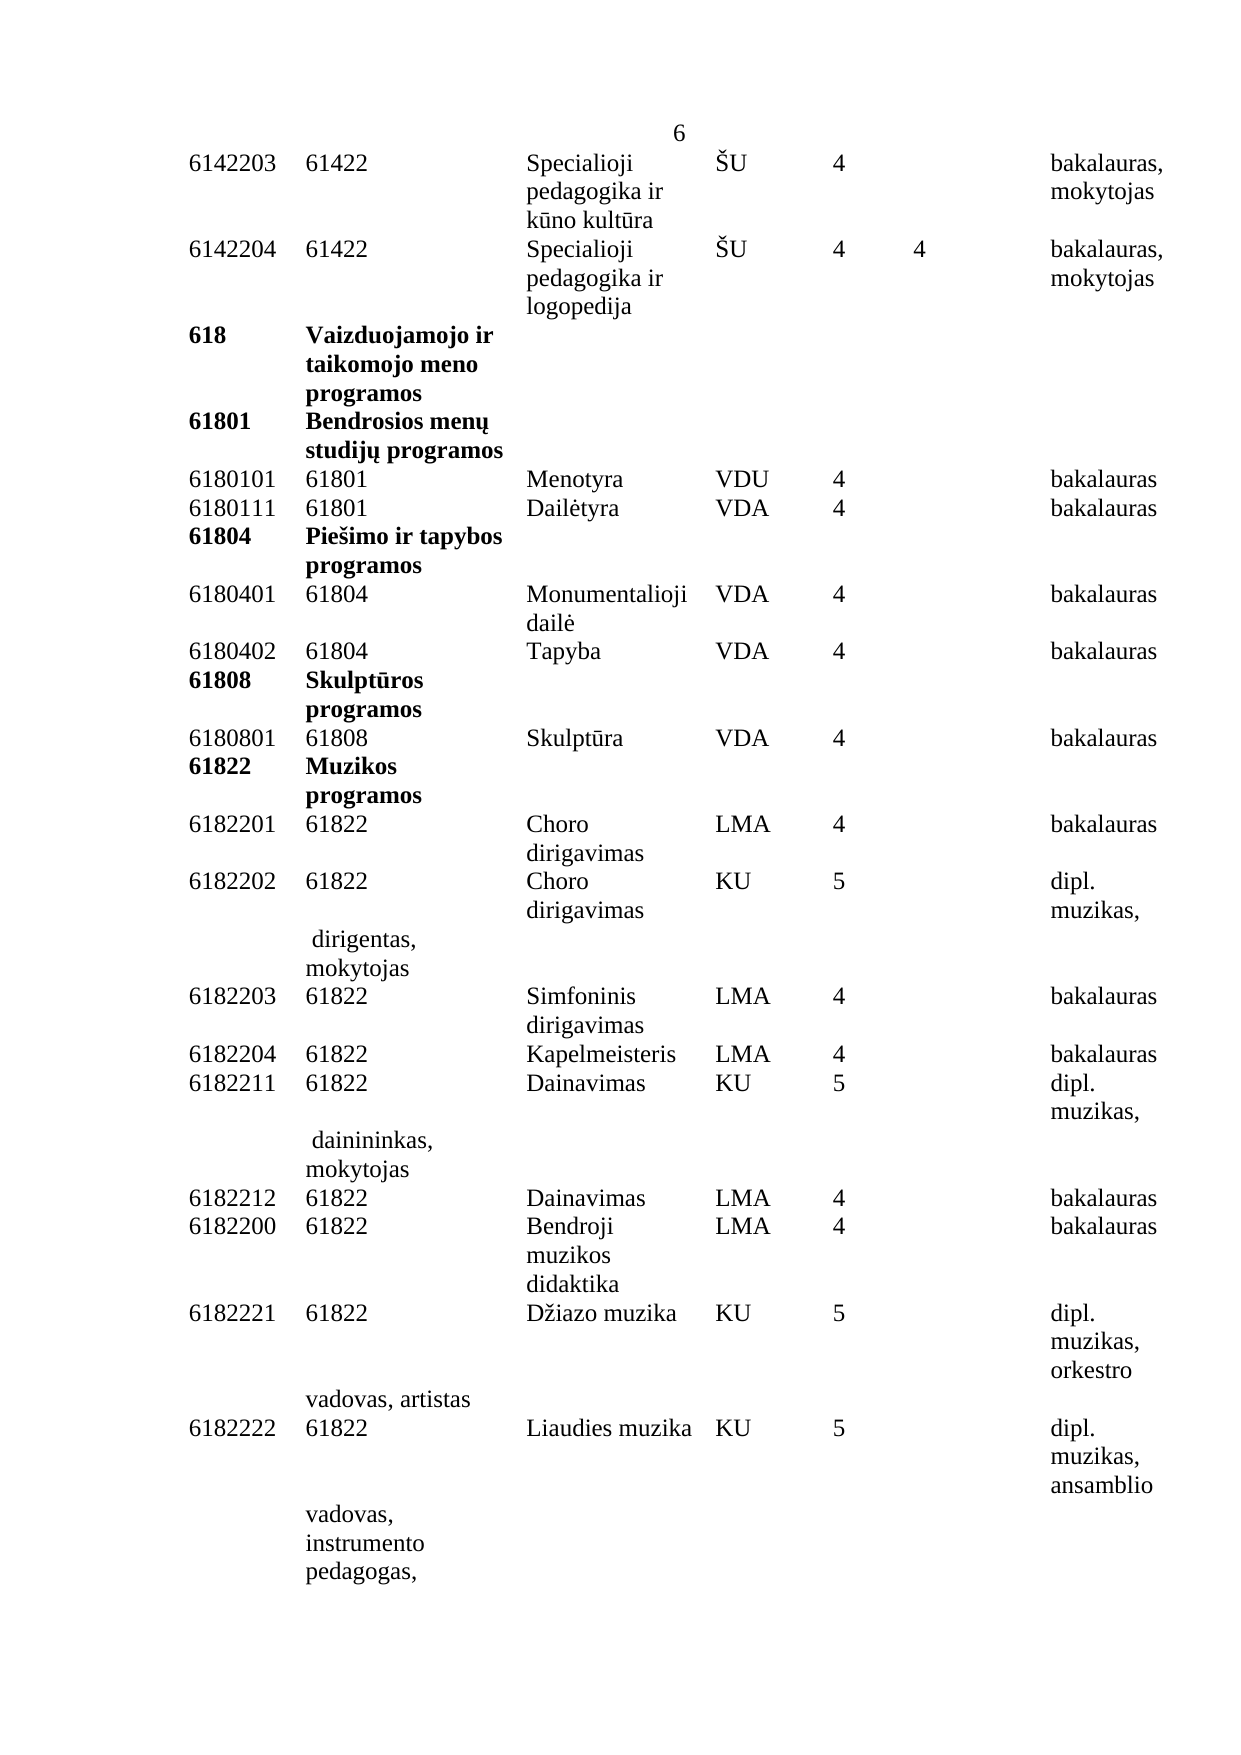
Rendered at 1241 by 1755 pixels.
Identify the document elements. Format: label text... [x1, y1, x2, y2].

table_cell [973, 1384, 1039, 1413]
table_cell [515, 924, 704, 981]
table_cell [704, 406, 821, 464]
table_cell [902, 924, 973, 981]
table_cell [1202, 1183, 1207, 1211]
table_cell 6180402 [177, 636, 294, 665]
table_cell [1197, 234, 1202, 320]
table_cell [515, 1384, 704, 1413]
table_cell Kapelmeisteris [515, 1039, 704, 1068]
table_cell KU [704, 1298, 821, 1384]
table_cell [821, 665, 902, 723]
table_cell Bendrosios menų studijų programos [294, 406, 515, 464]
table_cell bakalauras, mokytojas [1039, 148, 1197, 234]
table_cell bakalauras [1039, 464, 1197, 493]
table_cell [1039, 924, 1197, 981]
table_cell [973, 665, 1039, 723]
table_cell [902, 406, 973, 464]
table_cell Bendroji muzikos didaktika [515, 1211, 704, 1298]
table_cell [1197, 406, 1202, 464]
table_cell 6182200 [177, 1211, 294, 1298]
table_cell ŠU [704, 148, 821, 234]
table_cell [1039, 665, 1197, 723]
table_cell 6142203 [177, 148, 294, 234]
table_cell 6182211 [177, 1068, 294, 1125]
table_cell dipl. muzikas, [1039, 866, 1197, 924]
table_cell LMA [704, 981, 821, 1039]
table_cell [821, 406, 902, 464]
table_cell VDA [704, 493, 821, 521]
table_cell [1197, 866, 1202, 924]
table_cell [973, 464, 1039, 493]
table_cell [515, 751, 704, 809]
table_cell Simfoninis dirigavimas [515, 981, 704, 1039]
table_cell [704, 1556, 821, 1585]
table_cell 6182201 [177, 809, 294, 866]
table_cell [902, 809, 973, 866]
table_cell 4 [821, 234, 902, 320]
table_cell [902, 320, 973, 406]
table_cell Tapyba [515, 636, 704, 665]
table_cell Menotyra [515, 464, 704, 493]
table_cell KU [704, 866, 821, 924]
table_cell [1197, 1039, 1202, 1068]
table_cell Specialioji pedagogika ir kūno kultūra [515, 148, 704, 234]
table_cell [973, 406, 1039, 464]
table_cell VDA [704, 636, 821, 665]
table_cell [1202, 579, 1207, 636]
table_cell 5 [821, 1298, 902, 1384]
table_cell LMA [704, 1211, 821, 1298]
table_cell bakalauras [1039, 723, 1197, 751]
table_cell dipl. muzikas, ansamblio [1039, 1413, 1197, 1499]
table_cell [1202, 809, 1207, 866]
table_cell [1202, 866, 1207, 924]
table_cell ŠU [704, 234, 821, 320]
table_cell [973, 1413, 1039, 1499]
table_cell vadovas, instrumento [294, 1499, 515, 1556]
table_cell [1202, 1298, 1207, 1384]
table_cell bakalauras, mokytojas [1039, 234, 1197, 320]
table_cell [1202, 464, 1207, 493]
table_cell [973, 1211, 1039, 1298]
table_cell Dainavimas [515, 1183, 704, 1211]
table_cell [973, 1039, 1039, 1068]
table_cell 6180401 [177, 579, 294, 636]
table_cell [902, 521, 973, 579]
table_cell Monumentalioji dailė [515, 579, 704, 636]
table_cell [1202, 1039, 1207, 1068]
table_cell LMA [704, 809, 821, 866]
table_cell 61804 [177, 521, 294, 579]
table_cell [1197, 464, 1202, 493]
table_cell 5 [821, 1068, 902, 1125]
table_cell 61822 [294, 1039, 515, 1068]
table_cell VDA [704, 579, 821, 636]
table_cell Skulptūra [515, 723, 704, 751]
table_cell [902, 1068, 973, 1125]
table_cell [902, 1125, 973, 1183]
table_cell [1197, 579, 1202, 636]
table_cell [973, 1125, 1039, 1183]
table_cell [1197, 521, 1202, 579]
table_cell [902, 1039, 973, 1068]
table_cell Liaudies muzika [515, 1413, 704, 1499]
table_cell 61808 [177, 665, 294, 723]
table_cell [515, 406, 704, 464]
table_cell [973, 1183, 1039, 1211]
table_cell dipl. muzikas, [1039, 1068, 1197, 1125]
table_cell 6142204 [177, 234, 294, 320]
table_cell [821, 521, 902, 579]
table_cell KU [704, 1413, 821, 1499]
table_cell [515, 320, 704, 406]
table_cell [973, 1499, 1039, 1556]
table_cell [1202, 981, 1207, 1039]
table_cell pedagogas, [294, 1556, 515, 1585]
table_cell [1197, 809, 1202, 866]
table_cell 6180101 [177, 464, 294, 493]
table_cell bakalauras [1039, 809, 1197, 866]
table_cell [1197, 1183, 1202, 1211]
table_cell [973, 751, 1039, 809]
table_cell 618 [177, 320, 294, 406]
table_cell [902, 1298, 973, 1384]
table_cell [1039, 320, 1197, 406]
table_cell [1202, 234, 1207, 320]
table_cell [973, 148, 1039, 234]
table_cell bakalauras [1039, 1039, 1197, 1068]
table_cell 4 [902, 234, 973, 320]
table_cell [821, 1125, 902, 1183]
table_cell Specialioji pedagogika ir logopedija [515, 234, 704, 320]
table_cell [1197, 636, 1202, 665]
table_cell [1202, 723, 1207, 751]
table_cell [704, 1499, 821, 1556]
table_cell 61822 [294, 866, 515, 924]
table_cell [515, 521, 704, 579]
table_cell Džiazo muzika [515, 1298, 704, 1384]
table_cell [1202, 1499, 1207, 1556]
table_cell 61822 [294, 1298, 515, 1384]
table_cell [973, 636, 1039, 665]
table_cell 4 [821, 579, 902, 636]
table_cell 4 [821, 493, 902, 521]
table_cell [1202, 406, 1207, 464]
table_cell [1197, 924, 1202, 981]
table_cell [973, 924, 1039, 981]
table_cell 4 [821, 464, 902, 493]
table_cell 61822 [294, 1068, 515, 1125]
table_cell bakalauras [1039, 636, 1197, 665]
table_cell [1202, 1068, 1207, 1125]
table_cell [1202, 1211, 1207, 1298]
table_cell [1202, 665, 1207, 723]
table_cell 4 [821, 636, 902, 665]
table_cell [1202, 148, 1207, 234]
table_cell [902, 981, 973, 1039]
table_cell [1197, 1384, 1202, 1413]
table_cell [973, 723, 1039, 751]
table_cell 4 [821, 1211, 902, 1298]
table_cell [1039, 521, 1197, 579]
table_cell Choro dirigavimas [515, 866, 704, 924]
table_cell 61822 [294, 981, 515, 1039]
table_cell Dainavimas [515, 1068, 704, 1125]
table_cell [1202, 1556, 1207, 1585]
table_cell [902, 148, 973, 234]
table_cell [902, 1413, 973, 1499]
table_cell [902, 464, 973, 493]
table_cell [177, 1125, 294, 1183]
table_cell [902, 1183, 973, 1211]
table_cell 6182203 [177, 981, 294, 1039]
table_cell [1197, 723, 1202, 751]
table_cell [1202, 1413, 1207, 1499]
table_cell [1197, 751, 1202, 809]
table_cell [704, 665, 821, 723]
table_cell [902, 636, 973, 665]
table_cell [1202, 751, 1207, 809]
table_cell VDU [704, 464, 821, 493]
table_cell [704, 1384, 821, 1413]
table_cell [1202, 1384, 1207, 1413]
table_cell 6182222 [177, 1413, 294, 1499]
table_cell 6180111 [177, 493, 294, 521]
table_cell [1197, 1068, 1202, 1125]
table_cell [973, 866, 1039, 924]
table_cell dainininkas, mokytojas [294, 1125, 515, 1183]
table_cell [1039, 751, 1197, 809]
table_cell [1197, 1499, 1202, 1556]
table_cell [1202, 636, 1207, 665]
table_cell [1197, 1125, 1202, 1183]
table_cell [821, 1384, 902, 1413]
table_cell 5 [821, 866, 902, 924]
table_cell 4 [821, 1039, 902, 1068]
table_cell [902, 1499, 973, 1556]
table_cell [1197, 981, 1202, 1039]
table_cell 5 [821, 1413, 902, 1499]
table_cell [1197, 148, 1202, 234]
table_cell [1202, 924, 1207, 981]
table_cell 6182212 [177, 1183, 294, 1211]
table_cell [1039, 1125, 1197, 1183]
table_cell [902, 1211, 973, 1298]
table_cell [1039, 1499, 1197, 1556]
table_cell 61822 [177, 751, 294, 809]
table_cell [973, 981, 1039, 1039]
table_cell [177, 924, 294, 981]
table_cell [973, 234, 1039, 320]
table_cell 6182204 [177, 1039, 294, 1068]
table_cell [1197, 320, 1202, 406]
table_cell LMA [704, 1183, 821, 1211]
table_cell Vaizduojamojo ir taikomojo meno programos [294, 320, 515, 406]
table_cell 61822 [294, 1183, 515, 1211]
table_cell VDA [704, 723, 821, 751]
table_cell Muzikos programos [294, 751, 515, 809]
table_cell LMA [704, 1039, 821, 1068]
table_cell 6182221 [177, 1298, 294, 1384]
table_cell bakalauras [1039, 1211, 1197, 1298]
table_cell 6182202 [177, 866, 294, 924]
table_cell [1202, 1125, 1207, 1183]
table_cell [902, 579, 973, 636]
table_cell [973, 1068, 1039, 1125]
table_cell [902, 665, 973, 723]
table_cell [515, 1499, 704, 1556]
table_cell [821, 924, 902, 981]
table_cell 61422 [294, 148, 515, 234]
table_cell [1197, 1413, 1202, 1499]
table_cell [973, 493, 1039, 521]
table_cell 61808 [294, 723, 515, 751]
table_cell 4 [821, 981, 902, 1039]
table_cell [704, 924, 821, 981]
table_cell Skulptūros programos [294, 665, 515, 723]
table_cell 4 [821, 723, 902, 751]
table_cell 61801 [294, 493, 515, 521]
table_cell [1197, 1556, 1202, 1585]
table_cell [515, 1125, 704, 1183]
table_cell [973, 1556, 1039, 1585]
table_cell [902, 723, 973, 751]
table_cell [515, 665, 704, 723]
table_cell [177, 1556, 294, 1585]
table_cell [973, 809, 1039, 866]
table_cell [1197, 1211, 1202, 1298]
table_cell [704, 521, 821, 579]
table_cell Piešimo ir tapybos programos [294, 521, 515, 579]
table_cell bakalauras [1039, 493, 1197, 521]
table_cell [704, 1125, 821, 1183]
table_cell 61804 [294, 579, 515, 636]
table_cell [1197, 665, 1202, 723]
table_cell [902, 1384, 973, 1413]
table_cell [1039, 1556, 1197, 1585]
table_cell 6180801 [177, 723, 294, 751]
table_cell [902, 1556, 973, 1585]
table_cell dipl. muzikas, orkestro [1039, 1298, 1197, 1384]
table_cell [902, 493, 973, 521]
table_cell 4 [821, 1183, 902, 1211]
table_cell 4 [821, 148, 902, 234]
table_cell [973, 579, 1039, 636]
table_cell 4 [821, 809, 902, 866]
table_cell Dailėtyra [515, 493, 704, 521]
table_cell bakalauras [1039, 1183, 1197, 1211]
table_cell [177, 1499, 294, 1556]
table_cell 61822 [294, 809, 515, 866]
table_cell bakalauras [1039, 579, 1197, 636]
table_cell 61801 [177, 406, 294, 464]
table_cell [821, 751, 902, 809]
table_cell [515, 1556, 704, 1585]
table_cell [1039, 406, 1197, 464]
table_cell [1197, 493, 1202, 521]
table_cell 61822 [294, 1211, 515, 1298]
table_cell [704, 751, 821, 809]
table_cell Choro dirigavimas [515, 809, 704, 866]
table_cell 61422 [294, 234, 515, 320]
table_cell [1202, 493, 1207, 521]
table_cell [1202, 521, 1207, 579]
table_cell [177, 1384, 294, 1413]
table_cell KU [704, 1068, 821, 1125]
table_cell [821, 320, 902, 406]
table_cell [821, 1556, 902, 1585]
table_cell [973, 521, 1039, 579]
table_cell [902, 866, 973, 924]
table_cell [902, 751, 973, 809]
table_cell [1197, 1298, 1202, 1384]
table_cell 61801 [294, 464, 515, 493]
table_cell vadovas, artistas [294, 1384, 515, 1413]
table_cell [973, 1298, 1039, 1384]
table_cell 61804 [294, 636, 515, 665]
table_cell [1039, 1384, 1197, 1413]
table_cell 61822 [294, 1413, 515, 1499]
table_cell bakalauras [1039, 981, 1197, 1039]
table_cell [973, 320, 1039, 406]
table_cell [704, 320, 821, 406]
table_cell [1202, 320, 1207, 406]
table_cell dirigentas, mokytojas [294, 924, 515, 981]
table_cell [821, 1499, 902, 1556]
